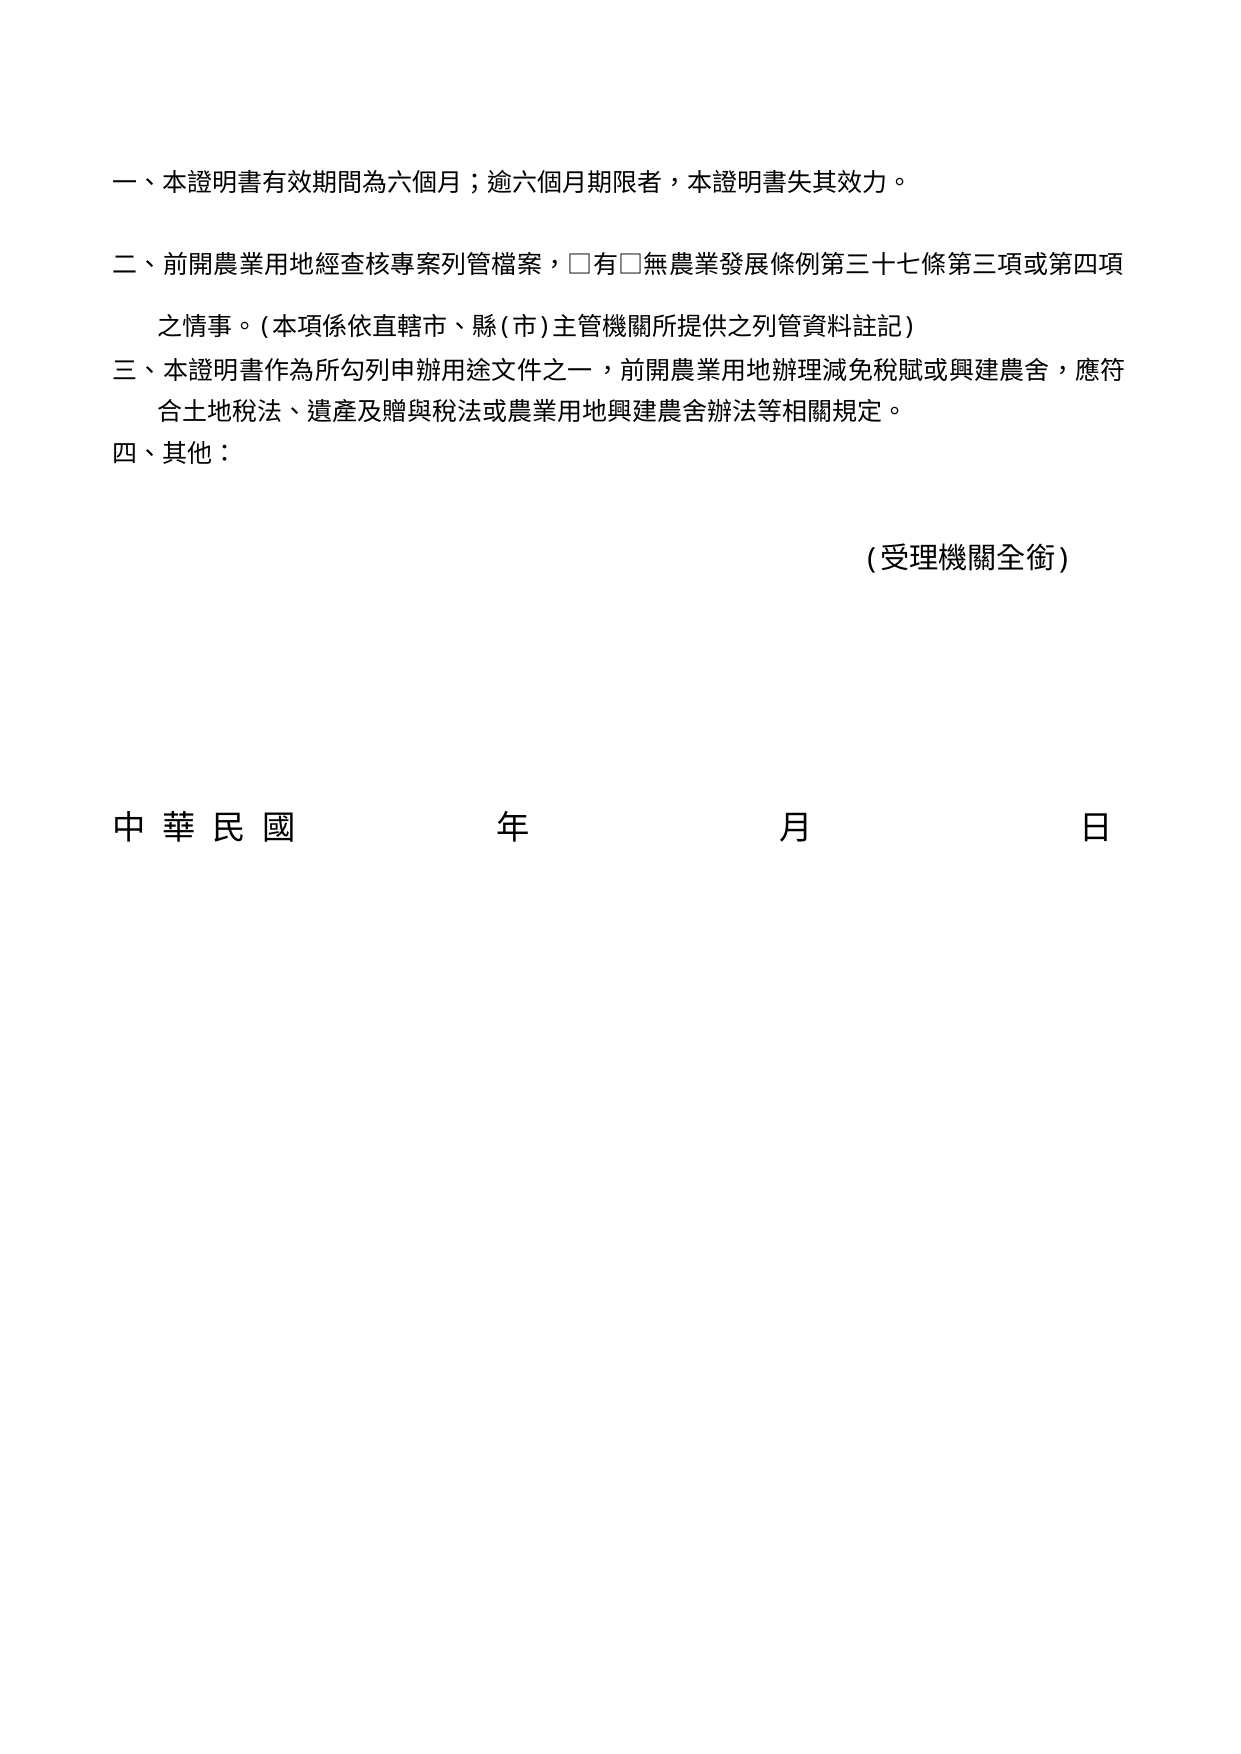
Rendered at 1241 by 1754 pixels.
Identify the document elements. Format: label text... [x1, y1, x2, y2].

text 四、其他： [112, 429, 1128, 471]
text 中 華 民 國 年 月 日 [112, 796, 1128, 850]
text 三、本證明書作為所勾列申辦用途文件之一，前開農業用地辦理減免稅賦或興建農舍，應符合土地稅法、遺產及贈與稅法或農業用地興建農舍辦法等相關規定。 [112, 346, 1128, 429]
text 二、前開農業用地經查核專案列管檔案，□有□無農業發展條例第三十七條第三項或第四項之情事。(本項係依直轄市、縣(市)主管機關所提供之列管資料註記) [112, 221, 1128, 346]
text (受理機關全銜) [112, 525, 1072, 579]
text 一、本證明書有效期間為六個月；逾六個月期限者，本證明書失其效力。 [112, 158, 1128, 200]
